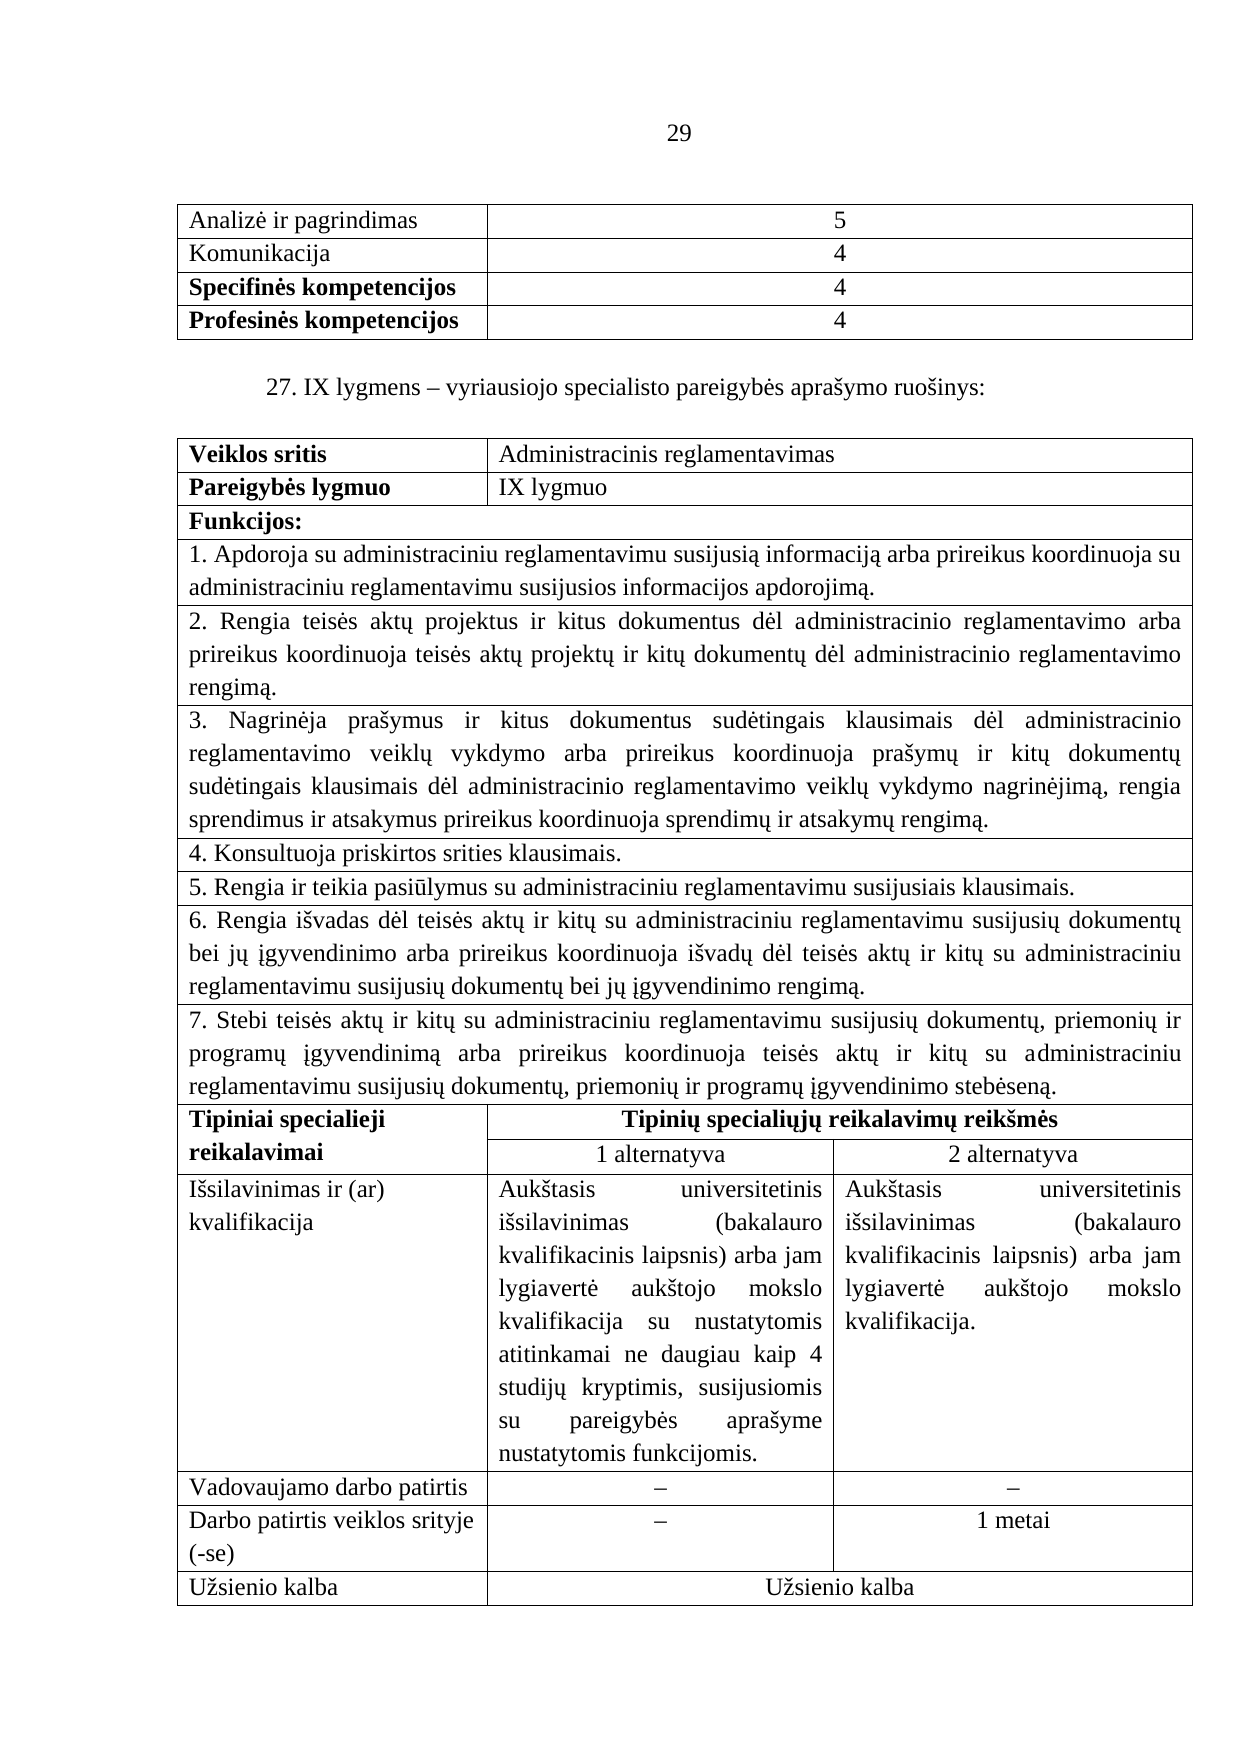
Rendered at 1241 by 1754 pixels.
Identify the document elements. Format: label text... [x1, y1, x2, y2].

table_cell – [834, 1472, 1192, 1505]
table_cell Aukštasis universitetinis išsilavinimas (bakalauro kvalifikacinis laipsnis) arba jam lygiavertė aukštojo mokslo kvalifikacija su nustatytomis atitinkamai ne daugiau kaip 4 studijų kryptimis, susijusiomis su pareigybės aprašyme nustatytomis funkcijomis. [488, 1175, 833, 1471]
table_cell Darbo patirtis veiklos srityje (-se) [178, 1506, 487, 1571]
table_cell – [488, 1506, 833, 1571]
table_cell Tipiniai specialieji reikalavimai [178, 1105, 487, 1173]
table_cell 5 [488, 205, 1192, 238]
table_cell 4 [488, 273, 1192, 305]
table_cell Tipinių specialiųjų reikalavimų reikšmės [488, 1105, 1192, 1139]
table_cell 1 alternatyva [488, 1140, 833, 1173]
table_cell 1. Apdoroja su administraciniu reglamentavimu susijusią informaciją arba prireikus koordinuoja su administraciniu reglamentavimu susijusios informacijos apdorojimą. [178, 540, 1192, 605]
table_header Veiklos sritis [178, 439, 487, 472]
table_cell Užsienio kalba [178, 1572, 487, 1605]
table_cell Komunikacija [178, 239, 487, 271]
table_cell 4 [488, 239, 1192, 271]
table_cell 1 metai [834, 1506, 1192, 1571]
table_cell Užsienio kalba [488, 1572, 1192, 1605]
table_cell Išsilavinimas ir (ar) kvalifikacija [178, 1175, 487, 1471]
table_cell 4. Konsultuoja priskirtos srities klausimais. [178, 839, 1192, 871]
table_cell Aukštasis universitetinis išsilavinimas (bakalauro kvalifikacinis laipsnis) arba jam lygiavertė aukštojo mokslo kvalifikacija. [834, 1175, 1192, 1471]
table_cell 5. Rengia ir teikia pasiūlymus su administraciniu reglamentavimu susijusiais klausimais. [178, 872, 1192, 904]
table_cell 2. Rengia teisės aktų projektus ir kitus dokumentus dėl administracinio reglamentavimo arba prireikus koordinuoja teisės aktų projektų ir kitų dokumentų dėl administracinio reglamentavimo rengimą. [178, 606, 1192, 705]
table_cell 7. Stebi teisės aktų ir kitų su administraciniu reglamentavimu susijusių dokumentų, priemonių ir programų įgyvendinimą arba prireikus koordinuoja teisės aktų ir kitų su administraciniu reglamentavimu susijusių dokumentų, priemonių ir programų įgyvendinimo stebėseną. [178, 1005, 1192, 1104]
table_cell Specifinės kompetencijos [178, 273, 487, 305]
table_cell 6. Rengia išvadas dėl teisės aktų ir kitų su administraciniu reglamentavimu susijusių dokumentų bei jų įgyvendinimo arba prireikus koordinuoja išvadų dėl teisės aktų ir kitų su administraciniu reglamentavimu susijusių dokumentų bei jų įgyvendinimo rengimą. [178, 906, 1192, 1004]
table_cell Profesinės kompetencijos [178, 306, 487, 338]
table_cell Analizė ir pagrindimas [178, 205, 487, 238]
table_cell Pareigybės lygmuo [178, 473, 487, 505]
table_cell Funkcijos: [178, 506, 1192, 539]
table_header Administracinis reglamentavimas [488, 439, 1192, 472]
table_cell – [488, 1472, 833, 1505]
table_cell Vadovaujamo darbo patirtis [178, 1472, 487, 1505]
table_cell IX lygmuo [488, 473, 1192, 505]
table_cell 3. Nagrinėja prašymus ir kitus dokumentus sudėtingais klausimais dėl administracinio reglamentavimo veiklų vykdymo arba prireikus koordinuoja prašymų ir kitų dokumentų sudėtingais klausimais dėl administracinio reglamentavimo veiklų vykdymo nagrinėjimą, rengia sprendimus ir atsakymus prireikus koordinuoja sprendimų ir atsakymų rengimą. [178, 706, 1192, 837]
text 27. IX lygmens – vyriausiojo specialisto pareigybės aprašymo ruošinys: [177, 372, 1181, 401]
table_cell 4 [488, 306, 1192, 338]
table_cell 2 alternatyva [834, 1140, 1192, 1173]
